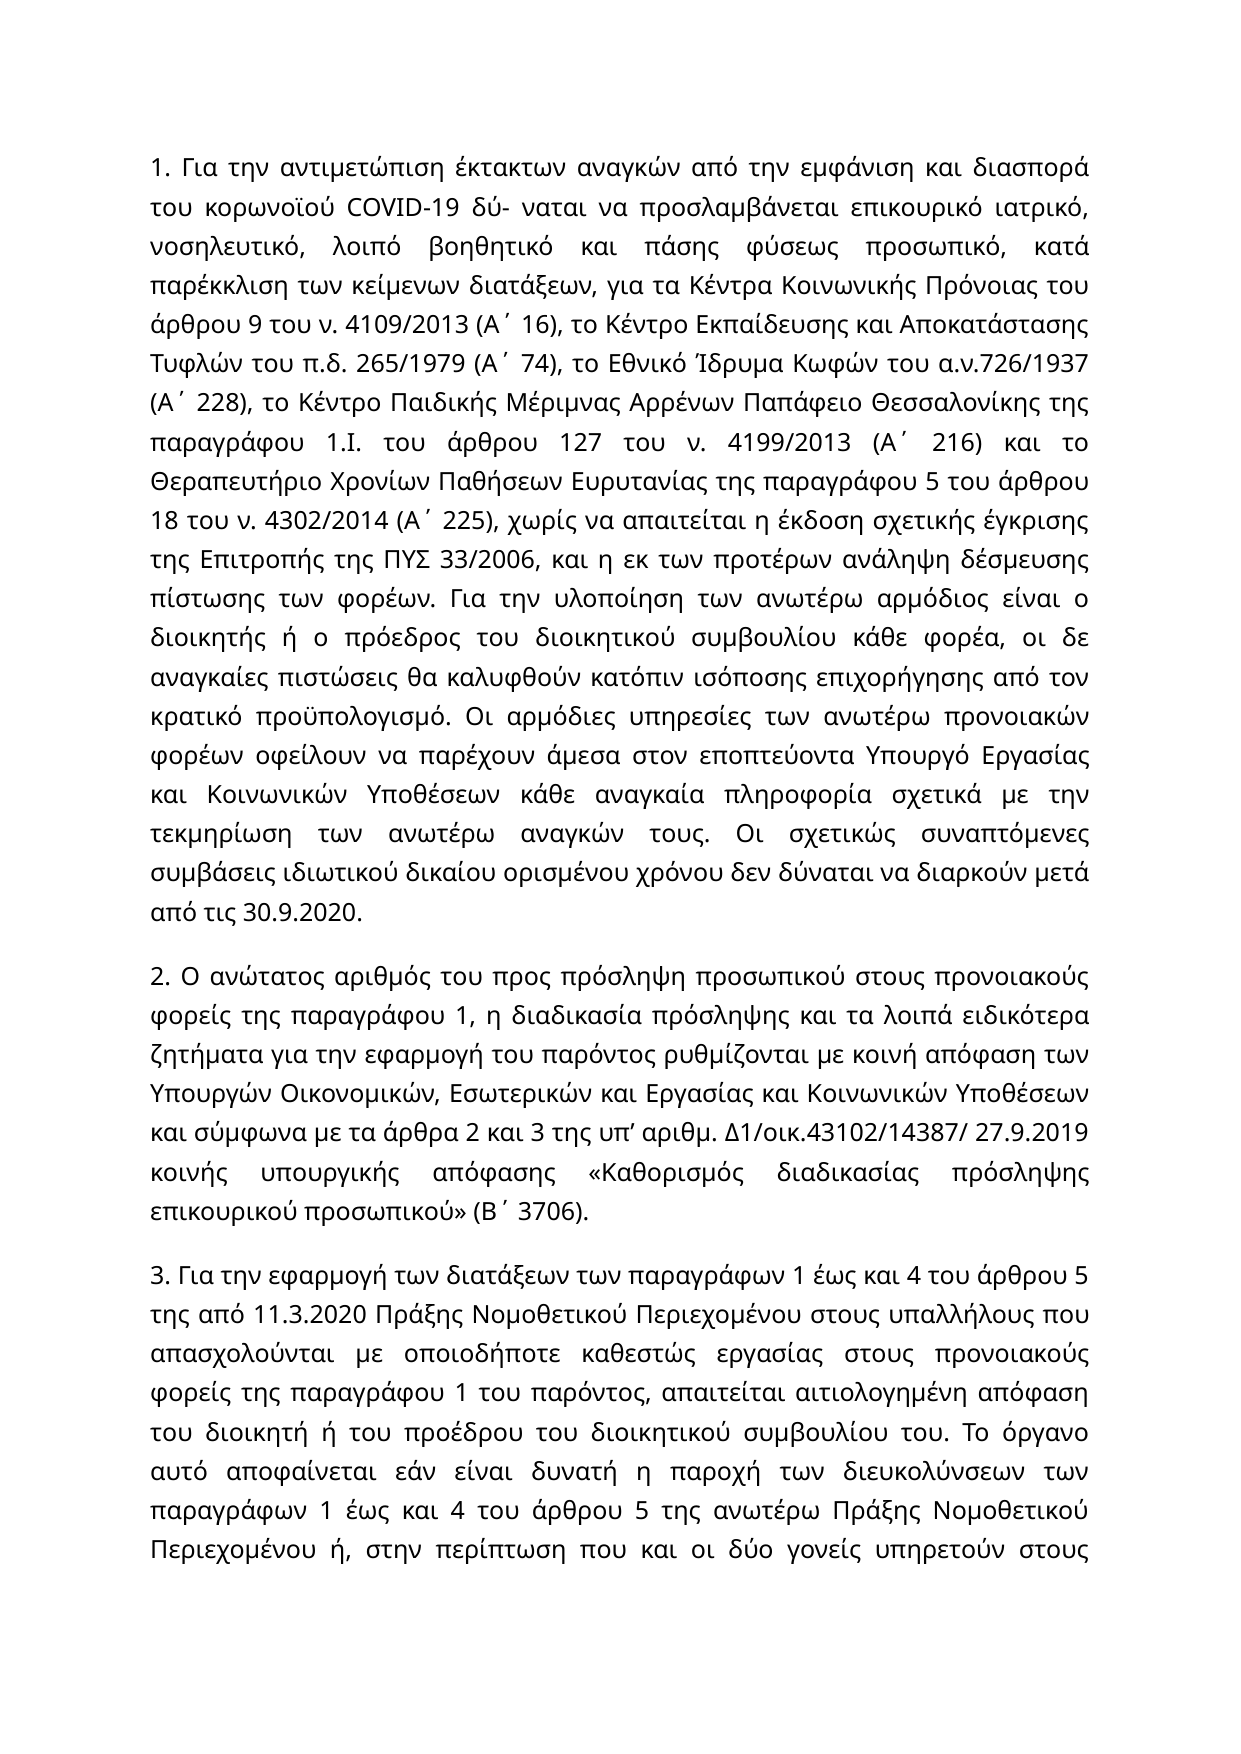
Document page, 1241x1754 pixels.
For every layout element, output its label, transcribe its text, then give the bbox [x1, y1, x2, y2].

text 1. Για την αντιμετώπιση έκτακτων αναγκών από την εμφάνιση και διασπορά του κορωνοϊού COVID-19 δύ- ναται να προσλαμβάνεται επικουρικό ιατρικό, νοσηλευτικό, λοιπό βοηθητικό και πάσης φύσεως προσωπικό, κατά παρέκκλιση των κείμενων διατάξεων, για τα Κέντρα Κοινωνικής Πρόνοιας του άρθρου 9 του ν. 4109/2013 (Α΄ 16), το Κέντρο Εκπαίδευσης και Αποκατάστασης Τυφλών του π.δ. 265/1979 (Α΄ 74), το Εθνικό Ίδρυμα Κωφών του α.ν.726/1937 (Α΄ 228), το Κέντρο Παιδικής Μέριμνας Αρρένων Παπάφειο Θεσσαλονίκης της παραγράφου 1.Ι. του άρθρου 127 του ν. 4199/2013 (Α΄ 216) και το Θεραπευτήριο Χρονίων Παθήσεων Ευρυτανίας της παραγράφου 5 του άρθρου 18 του ν. 4302/2014 (Α΄ 225), χωρίς να απαιτείται η έκδοση σχετικής έγκρισης της Επιτροπής της ΠΥΣ 33/2006, και η εκ των προτέρων ανάληψη δέσμευσης πίστωσης των φορέων. Για την υλοποίηση των ανωτέρω αρμόδιος είναι ο διοικητής ή ο πρόεδρος του διοικητικού συμβουλίου κάθε φορέα, οι δε αναγκαίες πιστώσεις θα καλυφθούν κατόπιν ισόποσης επιχορήγησης από τον κρατικό προϋπολογισμό. Οι αρμόδιες υπηρεσίες των ανωτέρω προνοιακών φορέων οφείλουν να παρέχουν άμεσα στον εποπτεύοντα Υπουργό Εργασίας και Κοινωνικών Υποθέσεων κάθε αναγκαία πληροφορία σχετικά με την τεκμηρίωση των ανωτέρω αναγκών τους. Οι σχετικώς συναπτόμενες συμβάσεις ιδιωτικού δικαίου ορισμένου χρόνου δεν δύναται να διαρκούν μετά από τις 30.9.2020. [150, 150, 1090, 928]
text 2. Ο ανώτατος αριθμός του προς πρόσληψη προσωπικού στους προνοιακούς φορείς της παραγράφου 1, η διαδικασία πρόσληψης και τα λοιπά ειδικότερα ζητήματα για την εφαρμογή του παρόντος ρυθμίζονται με κοινή απόφαση των Υπουργών Οικονομικών, Εσωτερικών και Εργασίας και Κοινωνικών Υποθέσεων και σύμφωνα με τα άρθρα 2 και 3 της υπ’ αριθμ. Δ1/οικ.43102/14387/ 27.9.2019 κοινής υπουργικής απόφασης «Καθορισμός διαδικασίας πρόσληψης επικουρικού προσωπικού» (Β΄ 3706). [150, 958, 1090, 1227]
text 3. Για την εφαρμογή των διατάξεων των παραγράφων 1 έως και 4 του άρθρου 5 της από 11.3.2020 Πράξης Νομοθετικού Περιεχομένου στους υπαλλήλους που απασχολούνται με οποιοδήποτε καθεστώς εργασίας στους προνοιακούς φορείς της παραγράφου 1 του παρόντος, απαιτείται αιτιολογημένη απόφαση του διοικητή ή του προέδρου του διοικητικού συμβουλίου του. Το όργανο αυτό αποφαίνεται εάν είναι δυνατή η παροχή των διευκολύνσεων των παραγράφων 1 έως και 4 του άρθρου 5 της ανωτέρω Πράξης Νομοθετικού Περιεχομένου ή, στην περίπτωση που και οι δύο γονείς υπηρετούν στους [150, 1257, 1090, 1566]
